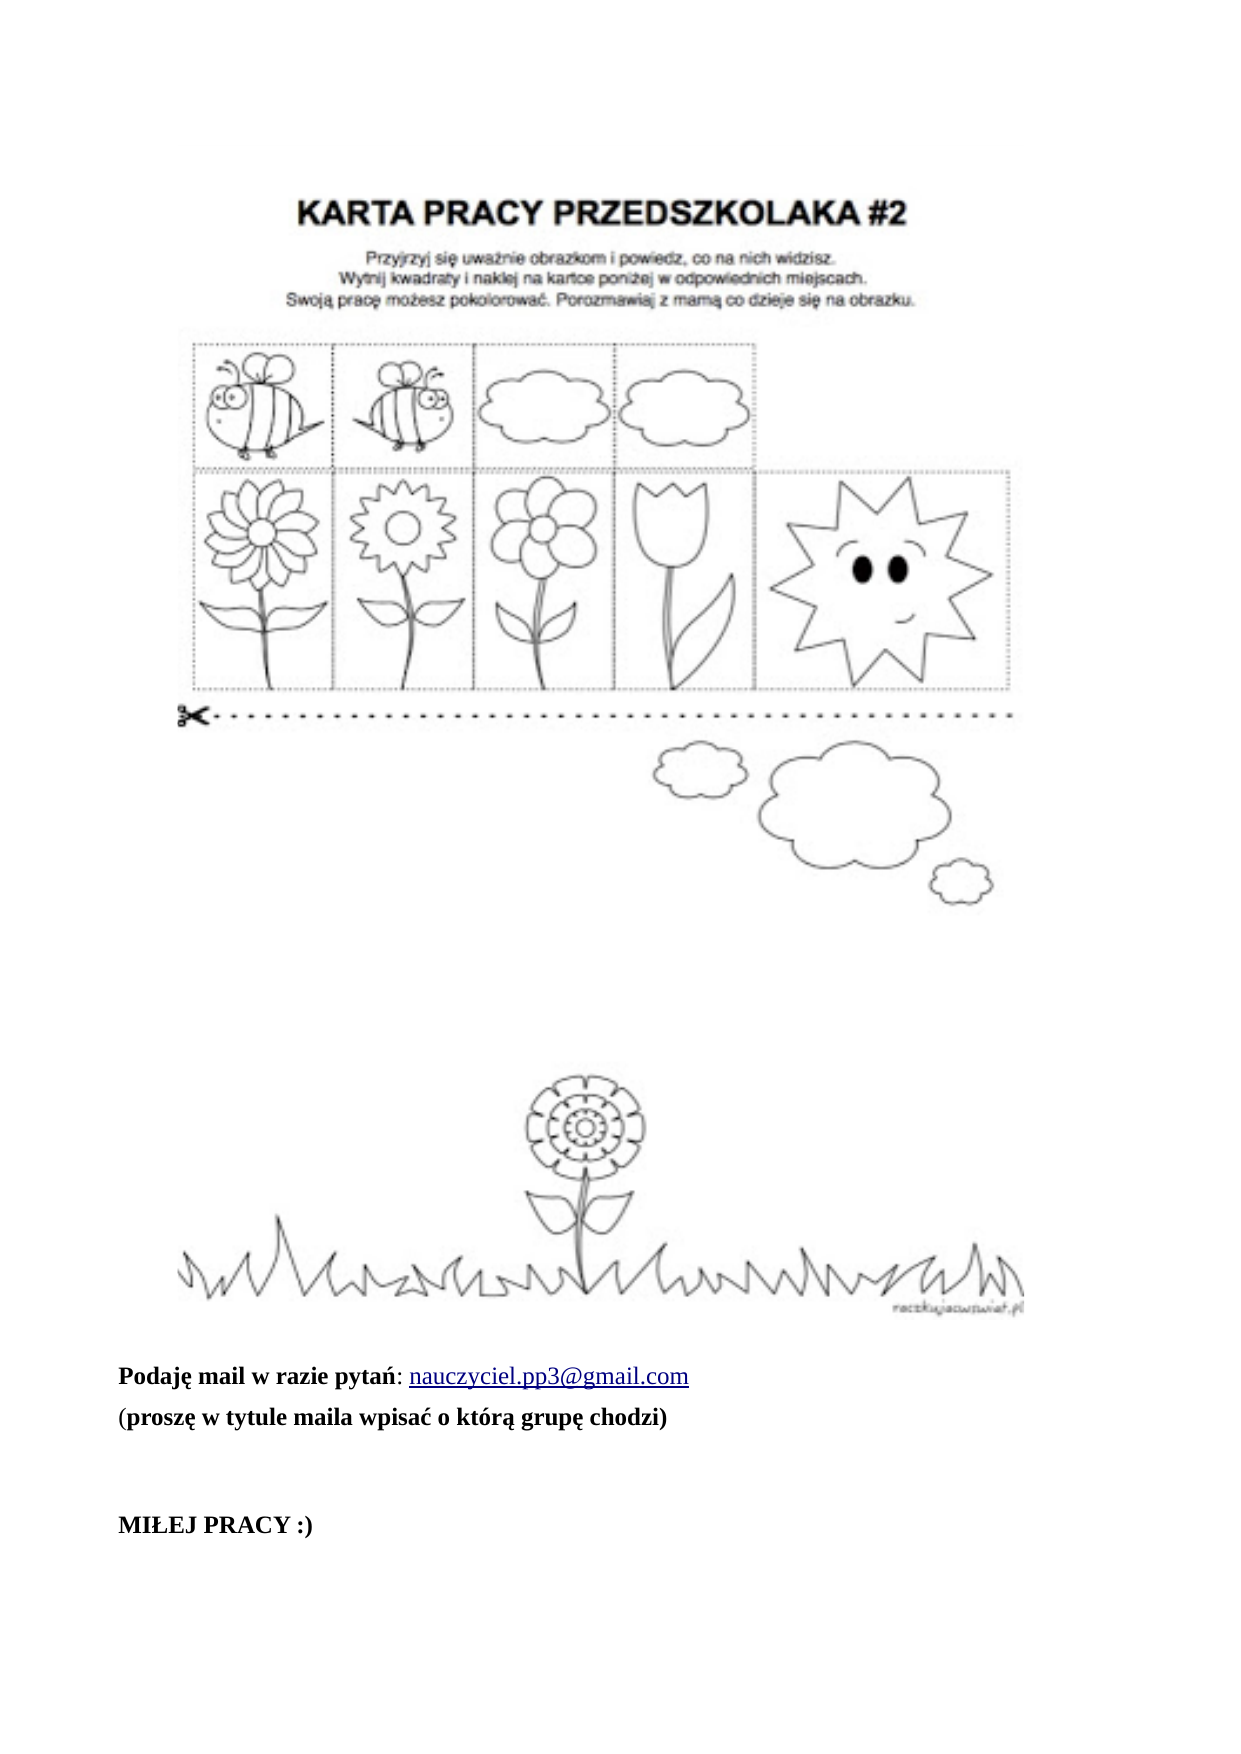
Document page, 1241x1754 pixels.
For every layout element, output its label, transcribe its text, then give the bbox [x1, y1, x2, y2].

text (proszę w tytule maila wpisać o którą grupę chodzi) [118, 1402, 1122, 1431]
text Podaję mail w razie pytań: nauczyciel.pp3@gmail.com [118, 1361, 1122, 1390]
text MIŁEJ PRACY :) [118, 1510, 1122, 1539]
picture [177, 144, 1025, 1320]
